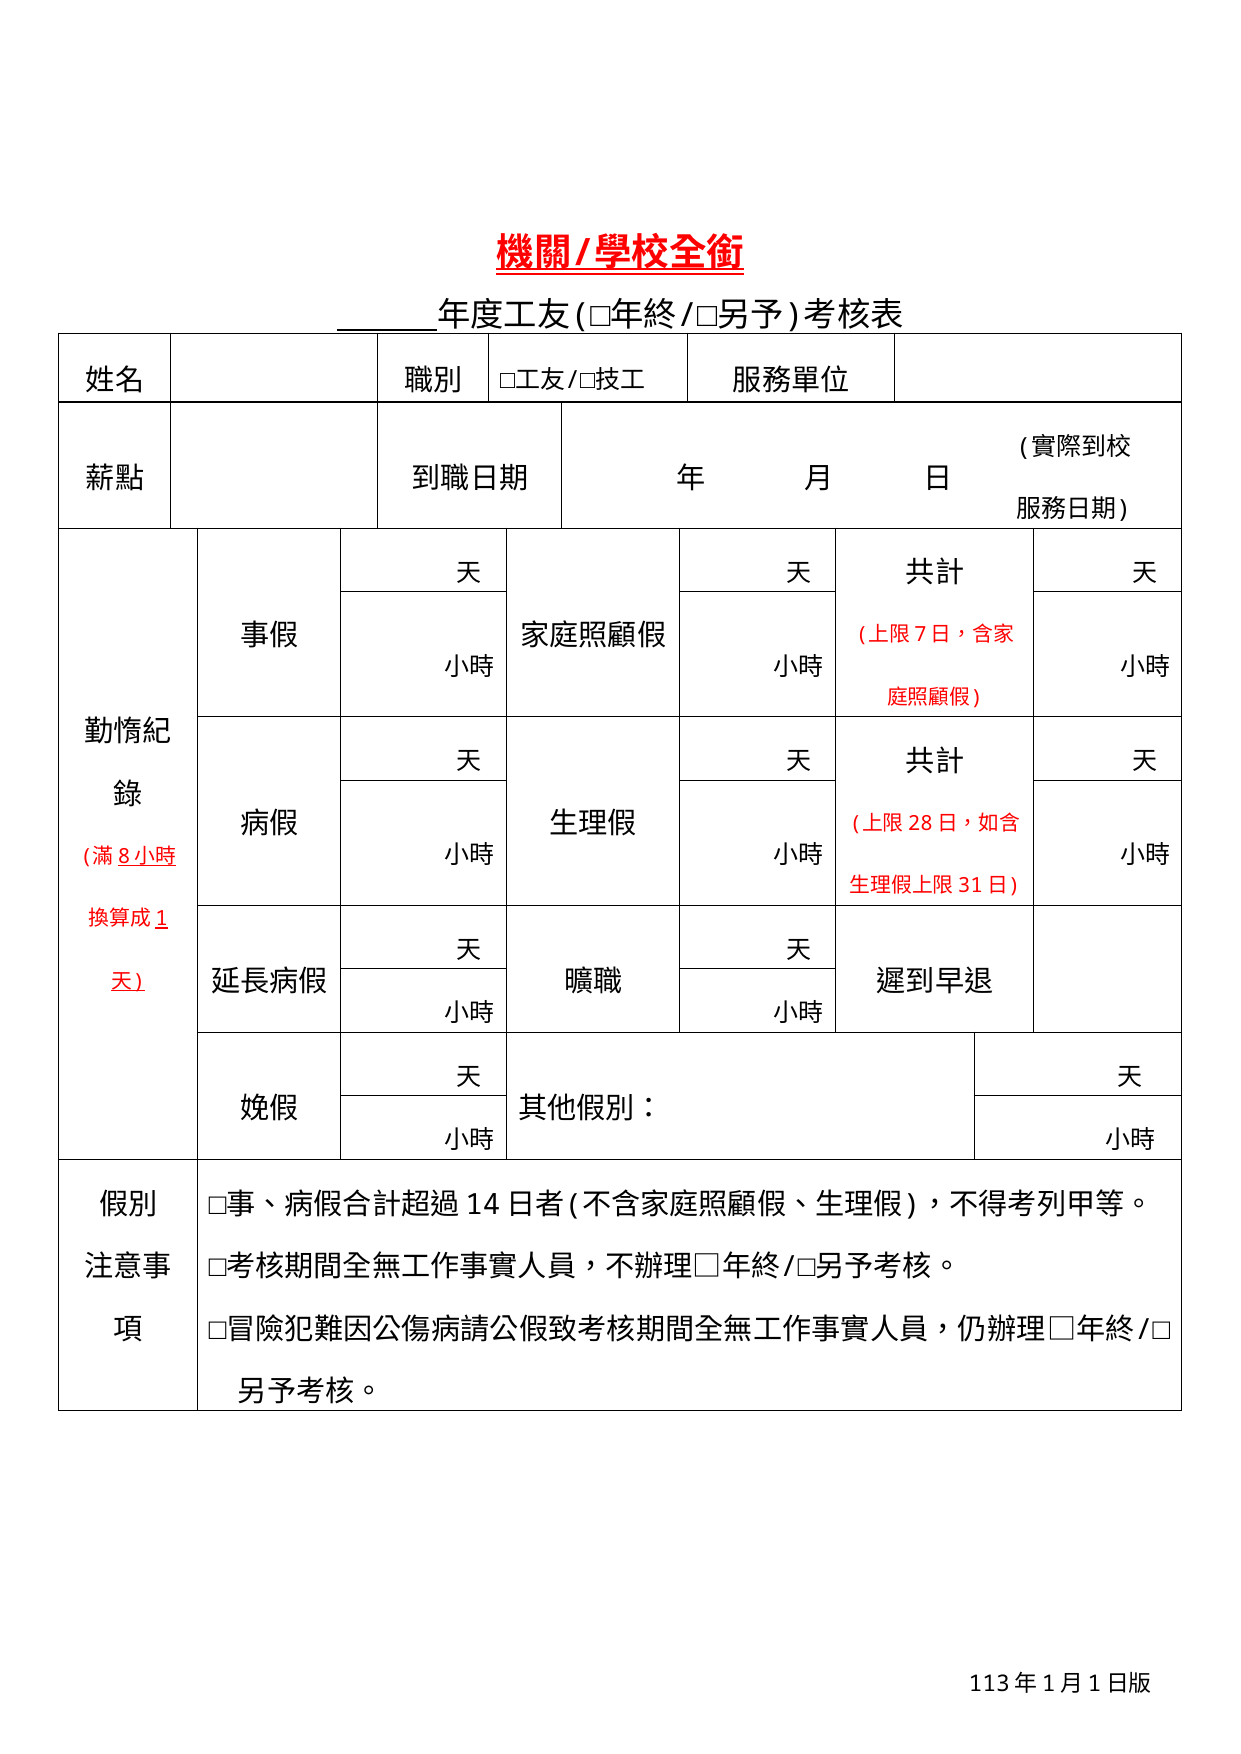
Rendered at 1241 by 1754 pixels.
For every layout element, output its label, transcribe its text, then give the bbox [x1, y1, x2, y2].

table_cell 其他假別： [507, 1033, 974, 1159]
table_cell [562, 403, 648, 527]
table_cell 天 [432, 717, 506, 779]
table_cell [341, 592, 432, 716]
table_cell [734, 403, 788, 527]
table_cell (實際到校 服務日期) [965, 403, 1181, 527]
table_cell [341, 906, 432, 968]
table_header [171, 334, 377, 401]
table_cell [341, 717, 432, 779]
table_cell [1034, 592, 1109, 716]
table_cell [341, 969, 432, 1032]
table_cell 薪點 [59, 403, 170, 527]
table_cell [975, 1096, 1079, 1159]
table_cell [680, 906, 761, 968]
table_cell 天 [1109, 717, 1181, 779]
table_cell 假別 注意事項 [59, 1160, 197, 1410]
table_cell 小時 [432, 781, 506, 904]
table_cell 病假 [198, 717, 340, 904]
table_header □工友/□技工 [489, 334, 687, 401]
table_cell [680, 529, 761, 591]
table_cell [341, 1096, 432, 1159]
table_cell 事假 [198, 529, 340, 716]
table_header 服務單位 [688, 334, 894, 401]
table_cell [680, 717, 761, 779]
table_cell 小時 [1079, 1096, 1181, 1159]
table_cell 天 [761, 717, 835, 779]
table_cell 延長病假 [198, 906, 340, 1032]
table_cell 月 [788, 403, 849, 527]
table_cell [341, 781, 432, 904]
table_cell 娩假 [198, 1033, 340, 1159]
table_cell 生理假 [507, 717, 679, 904]
table_cell 天 [1079, 1033, 1181, 1095]
table_header [895, 334, 1181, 401]
table_cell 家庭照顧假 [507, 529, 679, 716]
table_cell [1034, 529, 1109, 591]
table_cell 小時 [761, 592, 835, 716]
table_cell 遲到早退 [836, 906, 1033, 1032]
table_cell 天 [432, 906, 506, 968]
table_cell [1034, 781, 1109, 904]
table_cell [680, 781, 761, 904]
table_cell [975, 1033, 1079, 1095]
text 機關/學校全銜 [89, 208, 1152, 270]
table_header 姓名 [59, 334, 170, 401]
table_cell [680, 592, 761, 716]
text 年度工友(□年終/□另予)考核表 [89, 270, 1152, 333]
table_cell 小時 [432, 1096, 506, 1159]
table_cell [1034, 906, 1181, 1032]
table_cell 年 [649, 403, 733, 527]
table_cell 勤惰紀錄 (滿8小時換算成1天) [59, 529, 197, 1159]
table_cell 天 [1109, 529, 1181, 591]
table_cell [850, 403, 911, 527]
table_cell [680, 969, 761, 1032]
table_cell 小時 [1109, 592, 1181, 716]
table_cell 到職日期 [378, 403, 561, 527]
table_cell 小時 [432, 592, 506, 716]
table_cell [341, 1033, 432, 1095]
table_cell 天 [761, 906, 835, 968]
table_cell □事、病假合計超過14日者(不含家庭照顧假、生理假)，不得考列甲等。 □考核期間全無工作事實人員，不辦理□年終/□另予考核。 □冒險犯難因公傷病請公假致考核期間全無工作事實人員，仍辦理□年終/□另予考核。 [198, 1160, 1181, 1410]
table_cell 天 [761, 529, 835, 591]
table_cell 天 [432, 1033, 506, 1095]
table_cell 小時 [761, 969, 835, 1032]
table_cell 共計 (上限28日，如含生理假上限31日) [836, 717, 1033, 904]
table_cell 小時 [1109, 781, 1181, 904]
table_cell [341, 529, 432, 591]
table_cell 曠職 [507, 906, 679, 1032]
table_cell 共計 (上限7日，含家庭照顧假) [836, 529, 1033, 716]
table_cell 小時 [432, 969, 506, 1032]
table_cell 天 [432, 529, 506, 591]
table_cell 小時 [761, 781, 835, 904]
table_header 職別 [378, 334, 488, 401]
table_cell [171, 403, 377, 527]
table_cell [1034, 717, 1109, 779]
table_cell 日 [911, 403, 965, 527]
